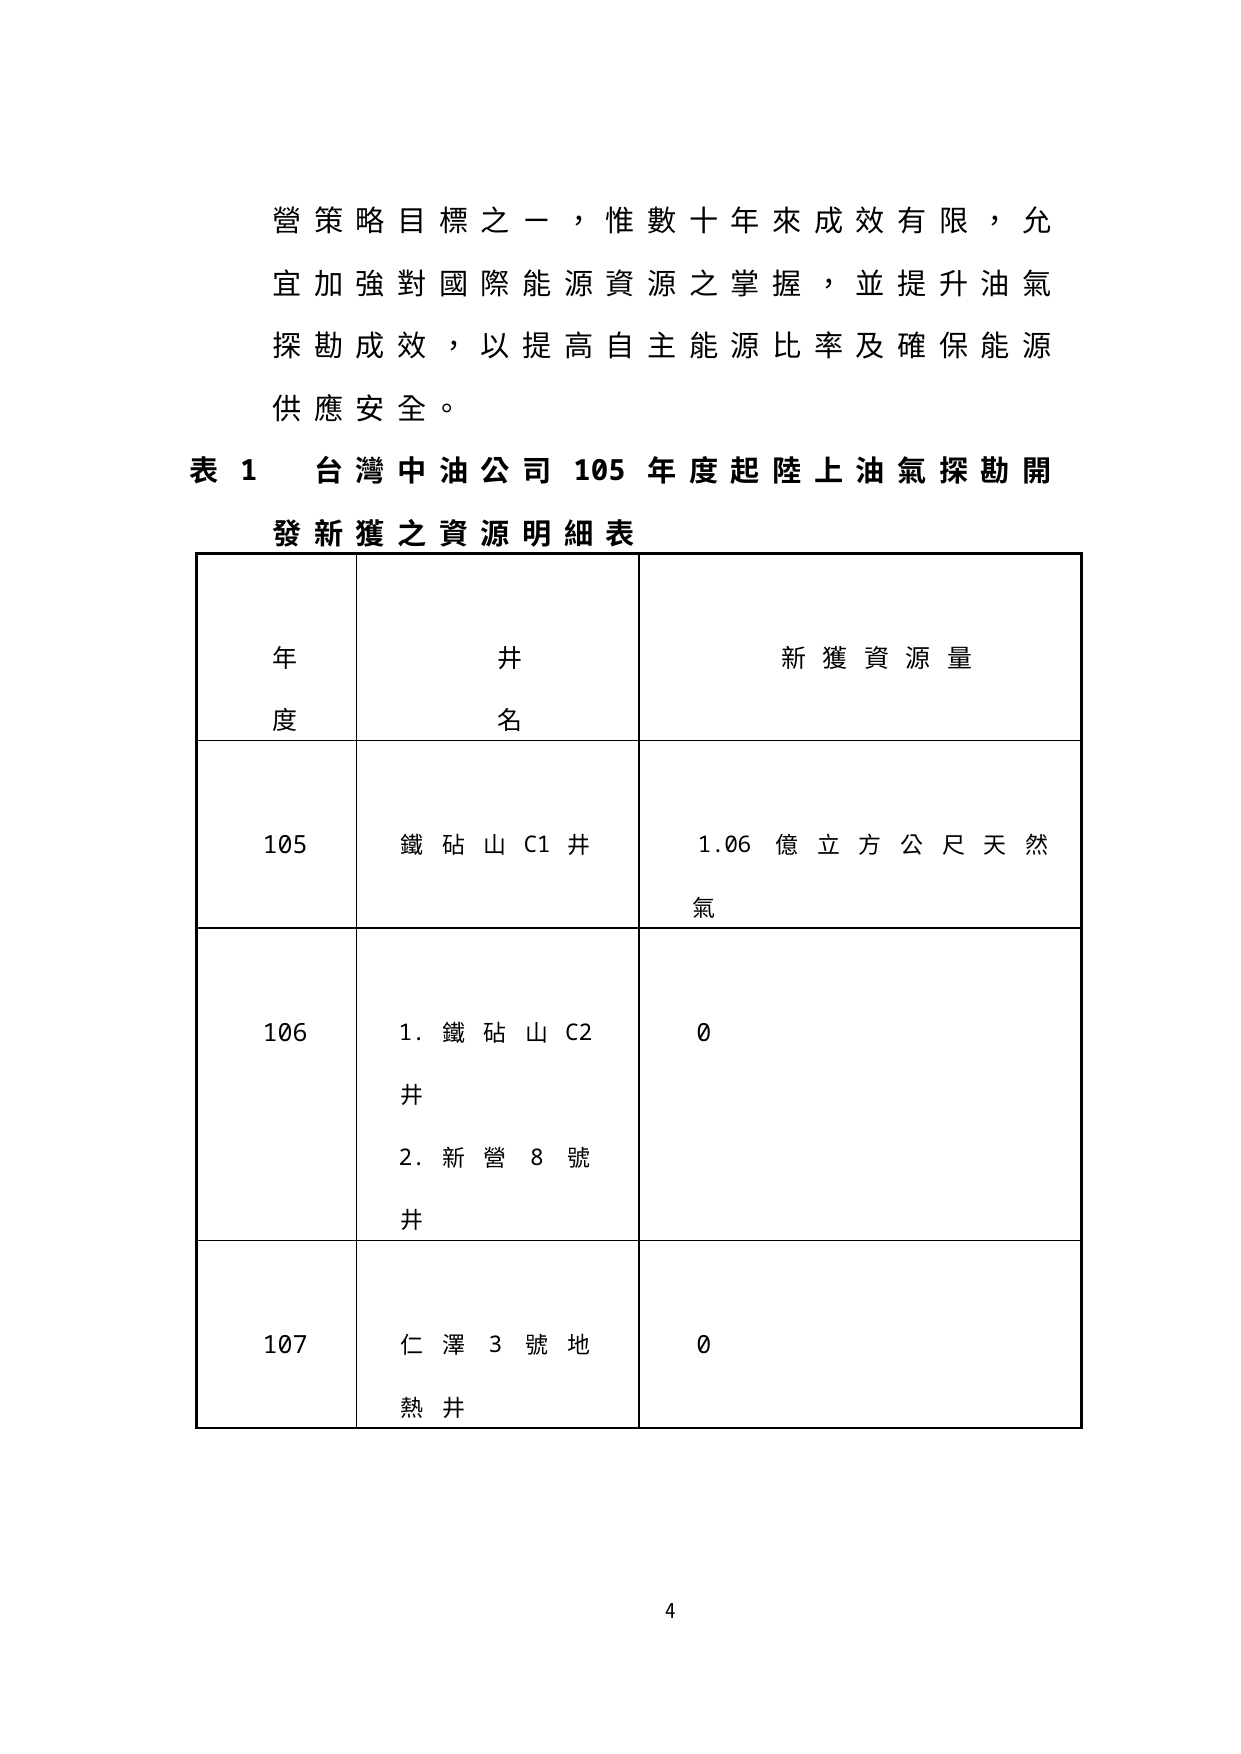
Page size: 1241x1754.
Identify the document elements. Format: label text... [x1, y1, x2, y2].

table_cell 1.06億立方公尺天然氣 [640, 741, 1080, 927]
table_cell 105 [198, 741, 356, 927]
table_header 年 度 [198, 555, 356, 740]
table_cell 1.鐵砧山C2井 2.新營8號井 [357, 929, 638, 1240]
table_header 新獲資源量 [640, 555, 1080, 740]
table_cell 0 [640, 929, 1080, 1240]
table_cell 鐵砧山C1井 [357, 741, 638, 927]
table_cell 仁澤3號地熱井 [357, 1241, 638, 1427]
table_header 井 名 [357, 555, 638, 740]
text 營策略目標之ㄧ，惟數十年來成效有限，允宜加強對國際能源資源之掌握，並提升油氣探勘成效，以提高自主能源比率及確保能源供應安全。 [242, 177, 1058, 427]
table_cell 106 [198, 929, 356, 1240]
table_cell 0 [640, 1241, 1080, 1427]
table_cell 107 [198, 1241, 356, 1427]
text 表1 台灣中油公司105年度起陸上油氣探勘開發新獲之資源明細表 [183, 427, 1087, 552]
